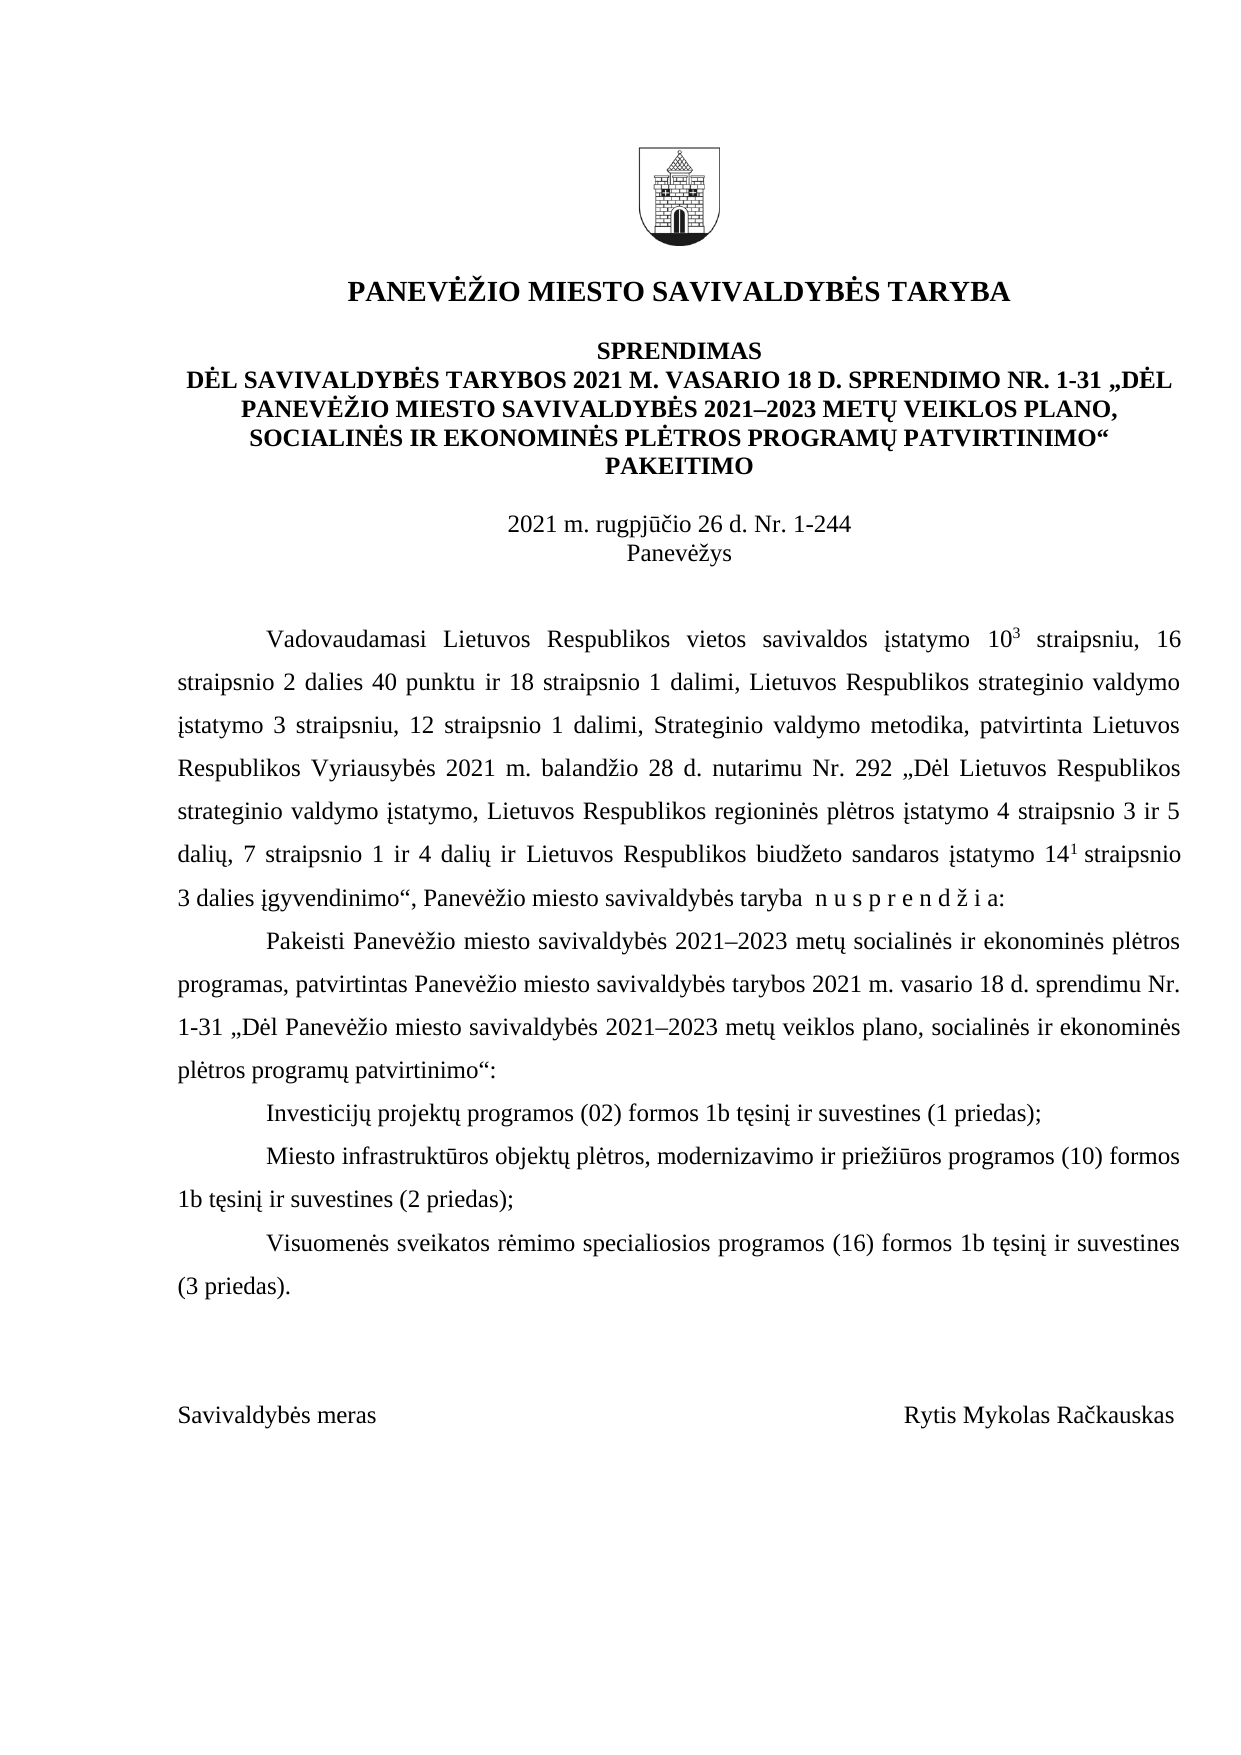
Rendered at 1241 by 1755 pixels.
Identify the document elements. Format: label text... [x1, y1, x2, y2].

text Savivaldybės meras Rytis Mykolas Račkauskas [177, 1400, 1181, 1429]
text SPRENDIMAS [177, 336, 1181, 365]
text Pakeisti Panevėžio miesto savivaldybės 2021–2023 metų socialinės ir ekonominės plėtros programas, patvirtintas Panevėžio miesto savivaldybės tarybos 2021 m. vasario 18 d. sprendimu Nr. 1-31 „Dėl Panevėžio miesto savivaldybės 2021–2023 metų veiklos plano, socialinės ir ekonominės plėtros programų patvirtinimo“: [177, 926, 1181, 1084]
text Panevėžys [177, 538, 1181, 566]
text Miesto infrastruktūros objektų plėtros, modernizavimo ir priežiūros programos (10) formos 1b tęsinį ir suvestines (2 priedas); [177, 1141, 1181, 1213]
text PANEVĖŽIO MIESTO SAVIVALDYBĖS TARYBA [177, 274, 1181, 308]
text 2021 m. rugpjūčio 26 d. Nr. 1-244 [177, 509, 1181, 538]
text Vadovaudamasi Lietuvos Respublikos vietos savivaldos įstatymo 103 straipsniu, 16 straipsnio 2 dalies 40 punktu ir 18 straipsnio 1 dalimi, Lietuvos Respublikos strateginio valdymo įstatymo 3 straipsniu, 12 straipsnio 1 dalimi, Strateginio valdymo metodika, patvirtinta Lietuvos Respublikos Vyriausybės 2021 m. balandžio 28 d. nutarimu Nr. 292 „Dėl Lietuvos Respublikos strateginio valdymo įstatymo, Lietuvos Respublikos regioninės plėtros įstatymo 4 straipsnio 3 ir 5 dalių, 7 straipsnio 1 ir 4 dalių ir Lietuvos Respublikos biudžeto sandaros įstatymo 141 straipsnio 3 dalies įgyvendinimo“, Panevėžio miesto savivaldybės taryba n u s p r e n d ž i a: [177, 624, 1181, 911]
text Visuomenės sveikatos rėmimo specialiosios programos (16) formos 1b tęsinį ir suvestines (3 priedas). [177, 1228, 1181, 1299]
text DĖL SAVIVALDYBĖS TARYBOS 2021 M. VASARIO 18 D. SPRENDIMO NR. 1-31 „DĖL PANEVĖŽIO MIESTO SAVIVALDYBĖS 2021–2023 METŲ VEIKLOS PLANO, SOCIALINĖS IR EKONOMINĖS PLĖTROS PROGRAMŲ PATVIRTINIMO“ PAKEITIMO [177, 365, 1181, 480]
text Investicijų projektų programos (02) formos 1b tęsinį ir suvestines (1 priedas); [177, 1098, 1181, 1127]
